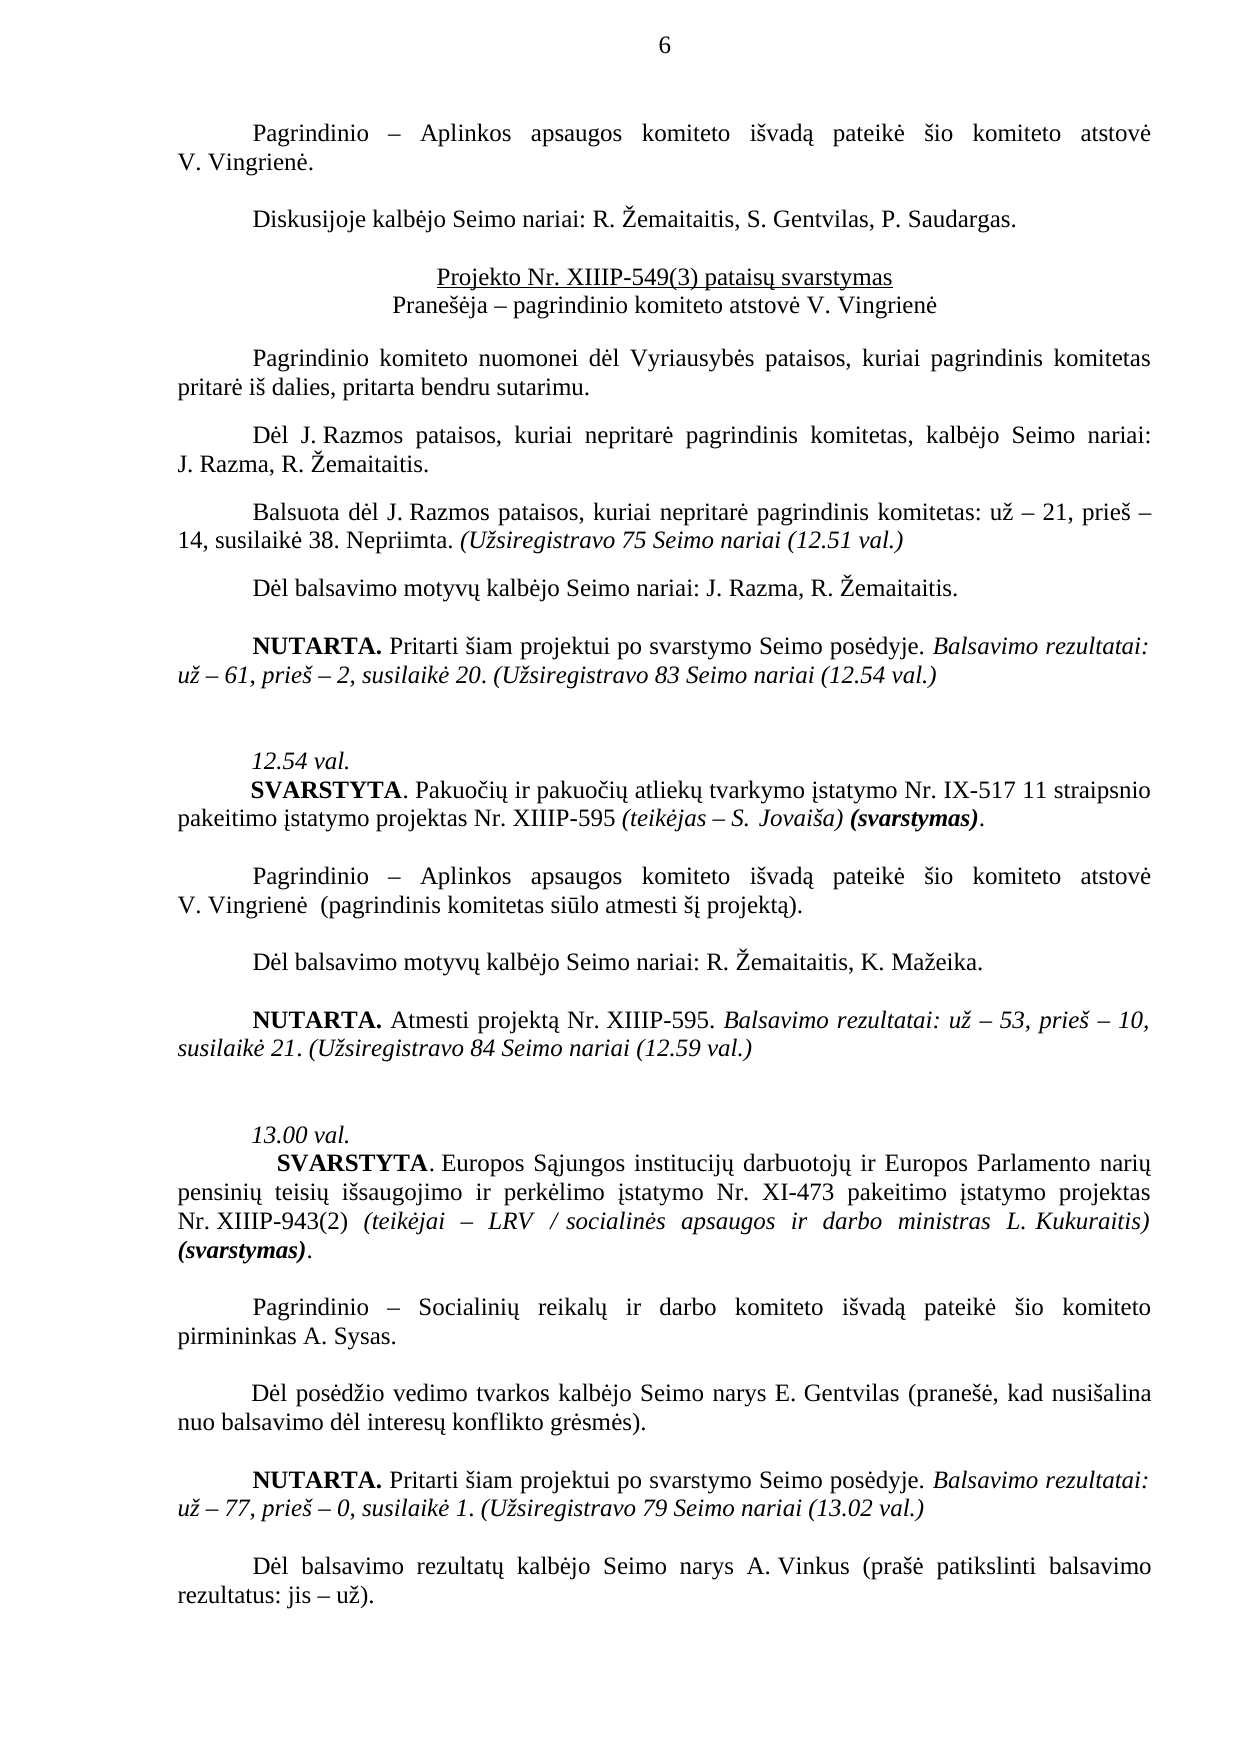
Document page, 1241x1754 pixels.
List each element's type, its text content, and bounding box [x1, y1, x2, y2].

text Dėl balsavimo rezultatų kalbėjo Seimo narys A. Vinkus (prašė patikslinti balsavimo rezultatus: jis – už). [177, 1551, 1152, 1608]
text 12.54 val. [177, 746, 1152, 775]
text Dėl balsavimo motyvų kalbėjo Seimo nariai: R. Žemaitaitis, K. Mažeika. [177, 947, 1152, 976]
text Pagrindinio – Aplinkos apsaugos komiteto išvadą pateikė šio komiteto atstovė V. Vingrienė. [177, 118, 1152, 176]
text Pagrindinio komiteto nuomonei dėl Vyriausybės pataisos, kuriai pagrindinis komitetas pritarė iš dalies, pritarta bendru sutarimu. [177, 343, 1152, 401]
text NUTARTA. Pritarti šiam projektui po svarstymo Seimo posėdyje. Balsavimo rezultatai: už – 77, prieš – 0, susilaikė 1. (Užsiregistravo 79 Seimo nariai (13.02 val.) [177, 1465, 1152, 1522]
text Dėl posėdžio vedimo tvarkos kalbėjo Seimo narys E. Gentvilas (pranešė, kad nusišalina nuo balsavimo dėl interesų konflikto grėsmės). [177, 1378, 1152, 1436]
text Dėl J. Razmos pataisos, kuriai nepritarė pagrindinis komitetas, kalbėjo Seimo nariai: J. Razma, R. Žemaitaitis. [177, 420, 1152, 478]
text Pagrindinio – Socialinių reikalų ir darbo komiteto išvadą pateikė šio komiteto pirmininkas A. Sysas. [177, 1292, 1152, 1350]
text 13.00 val. [177, 1120, 1152, 1148]
text Pagrindinio – Aplinkos apsaugos komiteto išvadą pateikė šio komiteto atstovė V. Vingrienė (pagrindinis komitetas siūlo atmesti šį projektą). [177, 861, 1152, 918]
text Balsuota dėl J. Razmos pataisos, kuriai nepritarė pagrindinis komitetas: už – 21, prieš – 14, susilaikė 38. Nepriimta. (Užsiregistravo 75 Seimo nariai (12.51 val.) [177, 497, 1152, 554]
subtitle Projekto Nr. XIIIP-549(3) pataisų svarstymas [177, 262, 1152, 291]
text SVARSTYTA. Pakuočių ir pakuočių atliekų tvarkymo įstatymo Nr. IX-517 11 straipsnio pakeitimo įstatymo projektas Nr. XIIIP-595 (teikėjas – S. Jovaiša) (svarstymas). [177, 775, 1152, 832]
text NUTARTA. Pritarti šiam projektui po svarstymo Seimo posėdyje. Balsavimo rezultatai: už – 61, prieš – 2, susilaikė 20. (Užsiregistravo 83 Seimo nariai (12.54 val.) [177, 631, 1152, 688]
text Pranešėja – pagrindinio komiteto atstovė V. Vingrienė [177, 291, 1152, 319]
text NUTARTA. Atmesti projektą Nr. XIIIP-595. Balsavimo rezultatai: už – 53, prieš – 10, susilaikė 21. (Užsiregistravo 84 Seimo nariai (12.59 val.) [177, 1005, 1152, 1062]
text SVARSTYTA. Europos Sąjungos institucijų darbuotojų ir Europos Parlamento narių pensinių teisių išsaugojimo ir perkėlimo įstatymo Nr. XI-473 pakeitimo įstatymo projektas Nr. XIIIP-943(2) (teikėjai – LRV / socialinės apsaugos ir darbo ministras L. Kukuraitis) (svarstymas). [177, 1148, 1152, 1263]
text Dėl balsavimo motyvų kalbėjo Seimo nariai: J. Razma, R. Žemaitaitis. [177, 573, 1152, 602]
text Diskusijoje kalbėjo Seimo nariai: R. Žemaitaitis, S. Gentvilas, P. Saudargas. [177, 204, 1152, 233]
